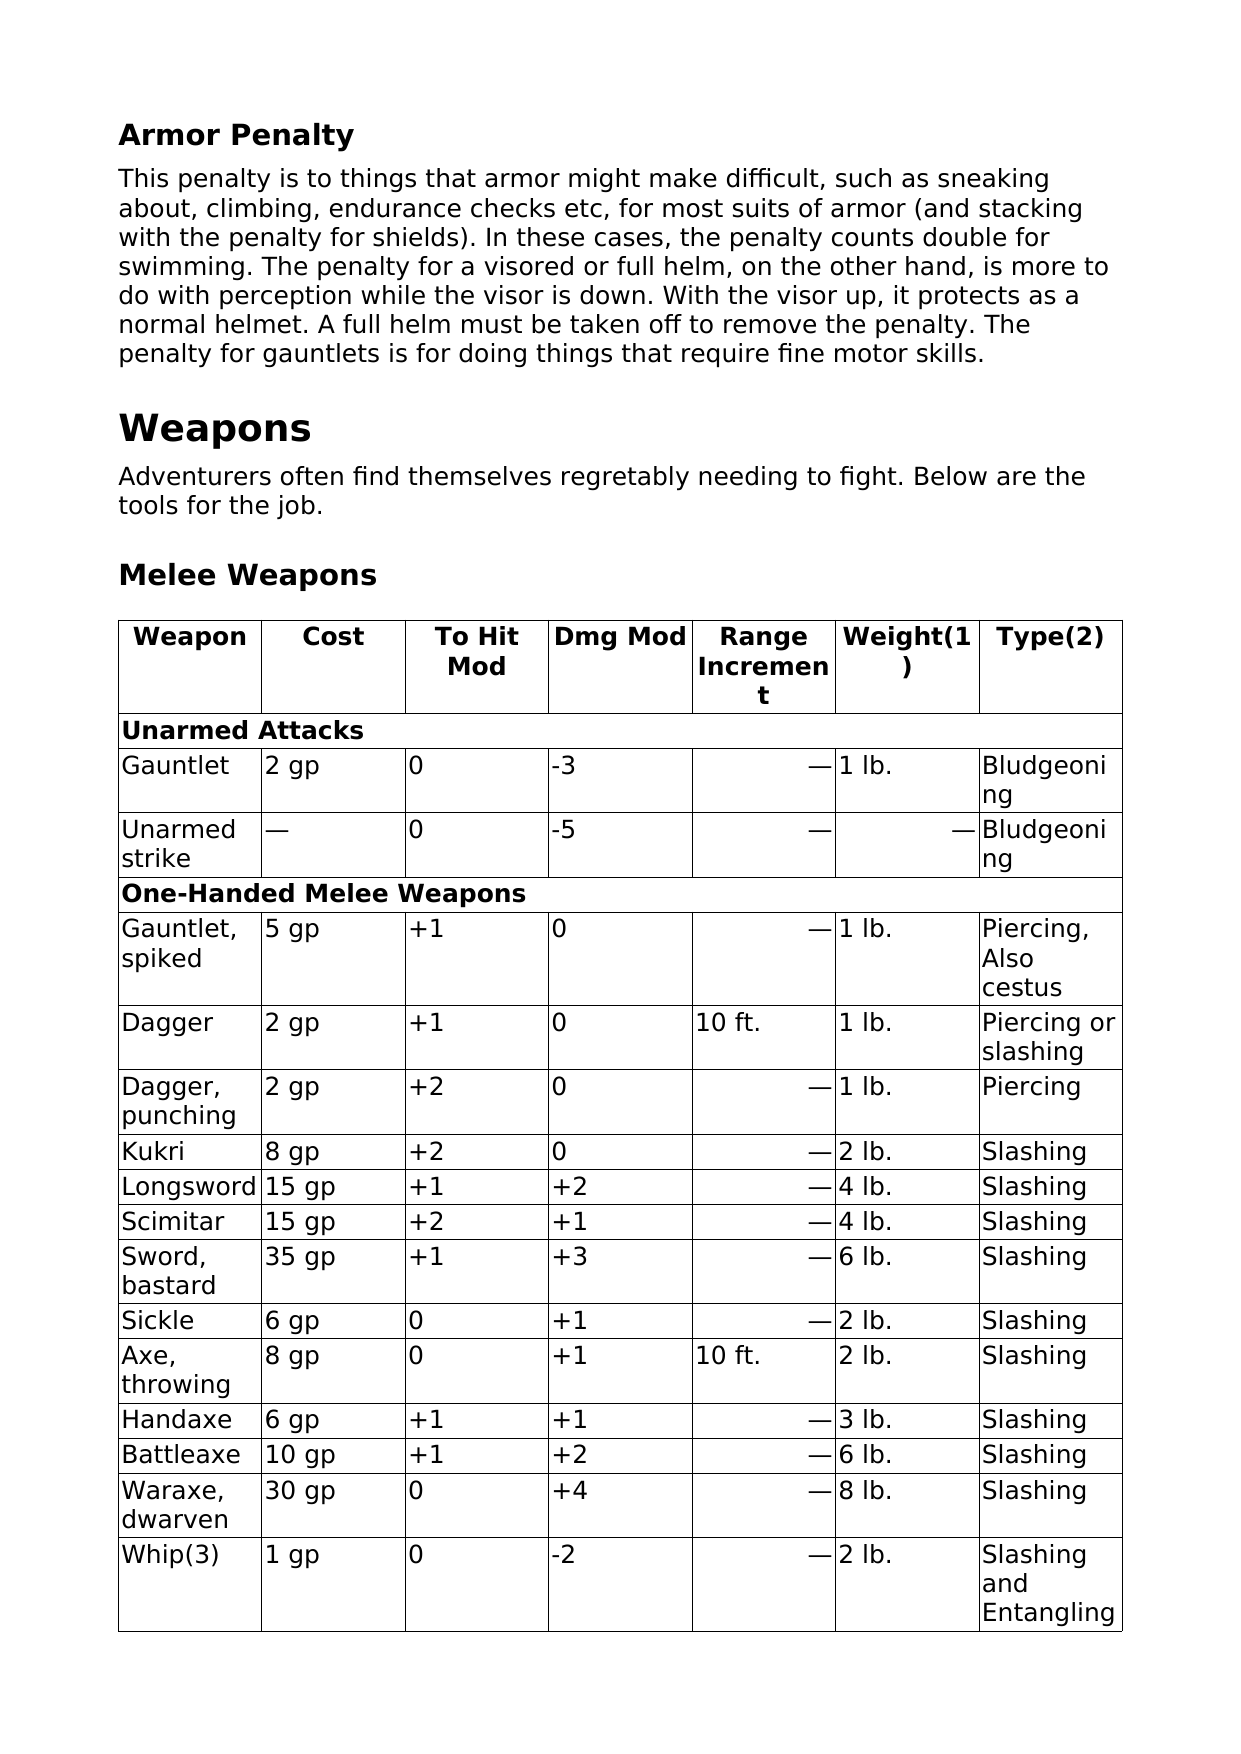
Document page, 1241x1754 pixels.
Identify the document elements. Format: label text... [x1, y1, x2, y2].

table_cell 10 ft. [693, 1339, 835, 1403]
table_cell Slashing [980, 1170, 1122, 1204]
table_cell 0 [406, 1538, 548, 1631]
table_cell 6 gp [262, 1304, 405, 1338]
table_cell 3 lb. [836, 1404, 979, 1438]
table_cell 10 gp [262, 1439, 405, 1473]
table_cell -5 [549, 813, 692, 877]
table_cell — [693, 1135, 835, 1169]
table_cell 2 lb. [836, 1339, 979, 1403]
table_cell +1 [406, 913, 548, 1005]
table_cell +2 [406, 1135, 548, 1169]
table_cell — [693, 1404, 835, 1438]
table_cell 0 [406, 1339, 548, 1403]
table_cell — [693, 1474, 835, 1537]
table_cell Piercing or slashing [980, 1006, 1122, 1069]
table_cell 1 gp [262, 1538, 405, 1631]
table_cell +1 [406, 1404, 548, 1438]
table_cell 2 lb. [836, 1538, 979, 1631]
table_cell +1 [549, 1339, 692, 1403]
table_cell Piercing [980, 1070, 1122, 1134]
table_cell -3 [549, 749, 692, 812]
table_cell Axe, throwing [119, 1339, 261, 1403]
table_cell +2 [549, 1170, 692, 1204]
table_header Range Increment [693, 621, 835, 713]
table_cell Bludgeoning [980, 749, 1122, 812]
text This penalty is to things that armor might make difficult, such as sneaking about, climbing, endurance checks etc, for most suits of armor (and stacking with the penalty for shields). In these cases, the penalty counts double for swimming. The penalty for a visored or full helm, on the other hand, is more to do with perception while the visor is down. With the visor up, it protects as a normal helmet. A full helm must be taken off to remove the penalty. The penalty for gauntlets is for doing things that require fine motor skills. [118, 164, 1122, 369]
table_cell Piercing, Also cestus [980, 913, 1122, 1005]
table_cell Slashing [980, 1404, 1122, 1438]
table_cell Battleaxe [119, 1439, 261, 1473]
table_cell Slashing [980, 1439, 1122, 1473]
table_cell — [693, 1439, 835, 1473]
table_cell 2 gp [262, 749, 405, 812]
table_cell Handaxe [119, 1404, 261, 1438]
table_header Cost [262, 621, 405, 713]
table_cell Scimitar [119, 1205, 261, 1239]
table_cell 0 [406, 1474, 548, 1537]
table_cell +1 [406, 1439, 548, 1473]
table_cell Kukri [119, 1135, 261, 1169]
table_cell Slashing [980, 1240, 1122, 1303]
table_cell Slashing [980, 1205, 1122, 1239]
table_cell Gauntlet [119, 749, 261, 812]
table_cell +1 [549, 1205, 692, 1239]
table_cell 2 lb. [836, 1304, 979, 1338]
table_cell — [693, 813, 835, 877]
table_cell Gauntlet, spiked [119, 913, 261, 1005]
table_cell 10 ft. [693, 1006, 835, 1069]
table_header Weight(1) [836, 621, 979, 713]
table_cell — [693, 913, 835, 1005]
table_cell 0 [549, 913, 692, 1005]
table_cell 30 gp [262, 1474, 405, 1537]
subtitle Weapons [118, 406, 1122, 450]
text Adventurers often find themselves regretably needing to fight. Below are the tools for the job. [118, 462, 1122, 521]
table_cell +4 [549, 1474, 692, 1537]
table_cell — [693, 1304, 835, 1338]
table_cell — [693, 1240, 835, 1303]
table_cell — [262, 813, 405, 877]
table_cell +1 [406, 1240, 548, 1303]
table_cell 2 gp [262, 1070, 405, 1134]
table_header Weapon [119, 621, 261, 713]
table_cell +1 [549, 1404, 692, 1438]
table_cell — [693, 749, 835, 812]
table_cell 2 lb. [836, 1135, 979, 1169]
table_cell 0 [549, 1135, 692, 1169]
table_cell 1 lb. [836, 1070, 979, 1134]
table_cell +3 [549, 1240, 692, 1303]
table_cell 8 lb. [836, 1474, 979, 1537]
table_cell 8 gp [262, 1339, 405, 1403]
table_cell Whip(3) [119, 1538, 261, 1631]
subtitle Armor Penalty [118, 118, 1122, 152]
table_cell Dagger [119, 1006, 261, 1069]
table_cell 15 gp [262, 1170, 405, 1204]
table_cell — [693, 1538, 835, 1631]
table_cell 1 lb. [836, 749, 979, 812]
table_cell 1 lb. [836, 1006, 979, 1069]
table_cell 8 gp [262, 1135, 405, 1169]
table_cell Sword, bastard [119, 1240, 261, 1303]
table_cell 35 gp [262, 1240, 405, 1303]
table_cell 4 lb. [836, 1205, 979, 1239]
table_header To Hit Mod [406, 621, 548, 713]
table_cell Longsword [119, 1170, 261, 1204]
table_header Dmg Mod [549, 621, 692, 713]
table_cell 1 lb. [836, 913, 979, 1005]
table_cell +2 [406, 1070, 548, 1134]
table_cell 2 gp [262, 1006, 405, 1069]
table_cell Unarmed strike [119, 813, 261, 877]
table_cell Sickle [119, 1304, 261, 1338]
table_cell Unarmed Attacks [119, 714, 1122, 748]
table_cell -2 [549, 1538, 692, 1631]
table_cell 4 lb. [836, 1170, 979, 1204]
table_cell +1 [406, 1006, 548, 1069]
table_cell Waraxe, dwarven [119, 1474, 261, 1537]
table_cell +2 [549, 1439, 692, 1473]
table_cell — [693, 1070, 835, 1134]
table_cell — [693, 1205, 835, 1239]
table_cell 0 [549, 1070, 692, 1134]
table_cell Slashing [980, 1474, 1122, 1537]
table_cell 6 lb. [836, 1439, 979, 1473]
table_cell Slashing [980, 1339, 1122, 1403]
table_cell — [693, 1170, 835, 1204]
table_cell 0 [406, 1304, 548, 1338]
table_cell 5 gp [262, 913, 405, 1005]
table_cell — [836, 813, 979, 877]
table_cell 0 [406, 749, 548, 812]
table_cell 6 gp [262, 1404, 405, 1438]
subtitle Melee Weapons [118, 558, 1122, 592]
table_cell +1 [406, 1170, 548, 1204]
table_header Type(2) [980, 621, 1122, 713]
table_cell Slashing [980, 1304, 1122, 1338]
table_cell 0 [549, 1006, 692, 1069]
table_cell 6 lb. [836, 1240, 979, 1303]
table_cell 0 [406, 813, 548, 877]
table_cell +2 [406, 1205, 548, 1239]
table_cell One-Handed Melee Weapons [119, 878, 1122, 912]
table_cell 15 gp [262, 1205, 405, 1239]
table_cell Slashing and Entangling [980, 1538, 1122, 1631]
table_cell Slashing [980, 1135, 1122, 1169]
table_cell Dagger, punching [119, 1070, 261, 1134]
table_cell Bludgeoning [980, 813, 1122, 877]
table_cell +1 [549, 1304, 692, 1338]
